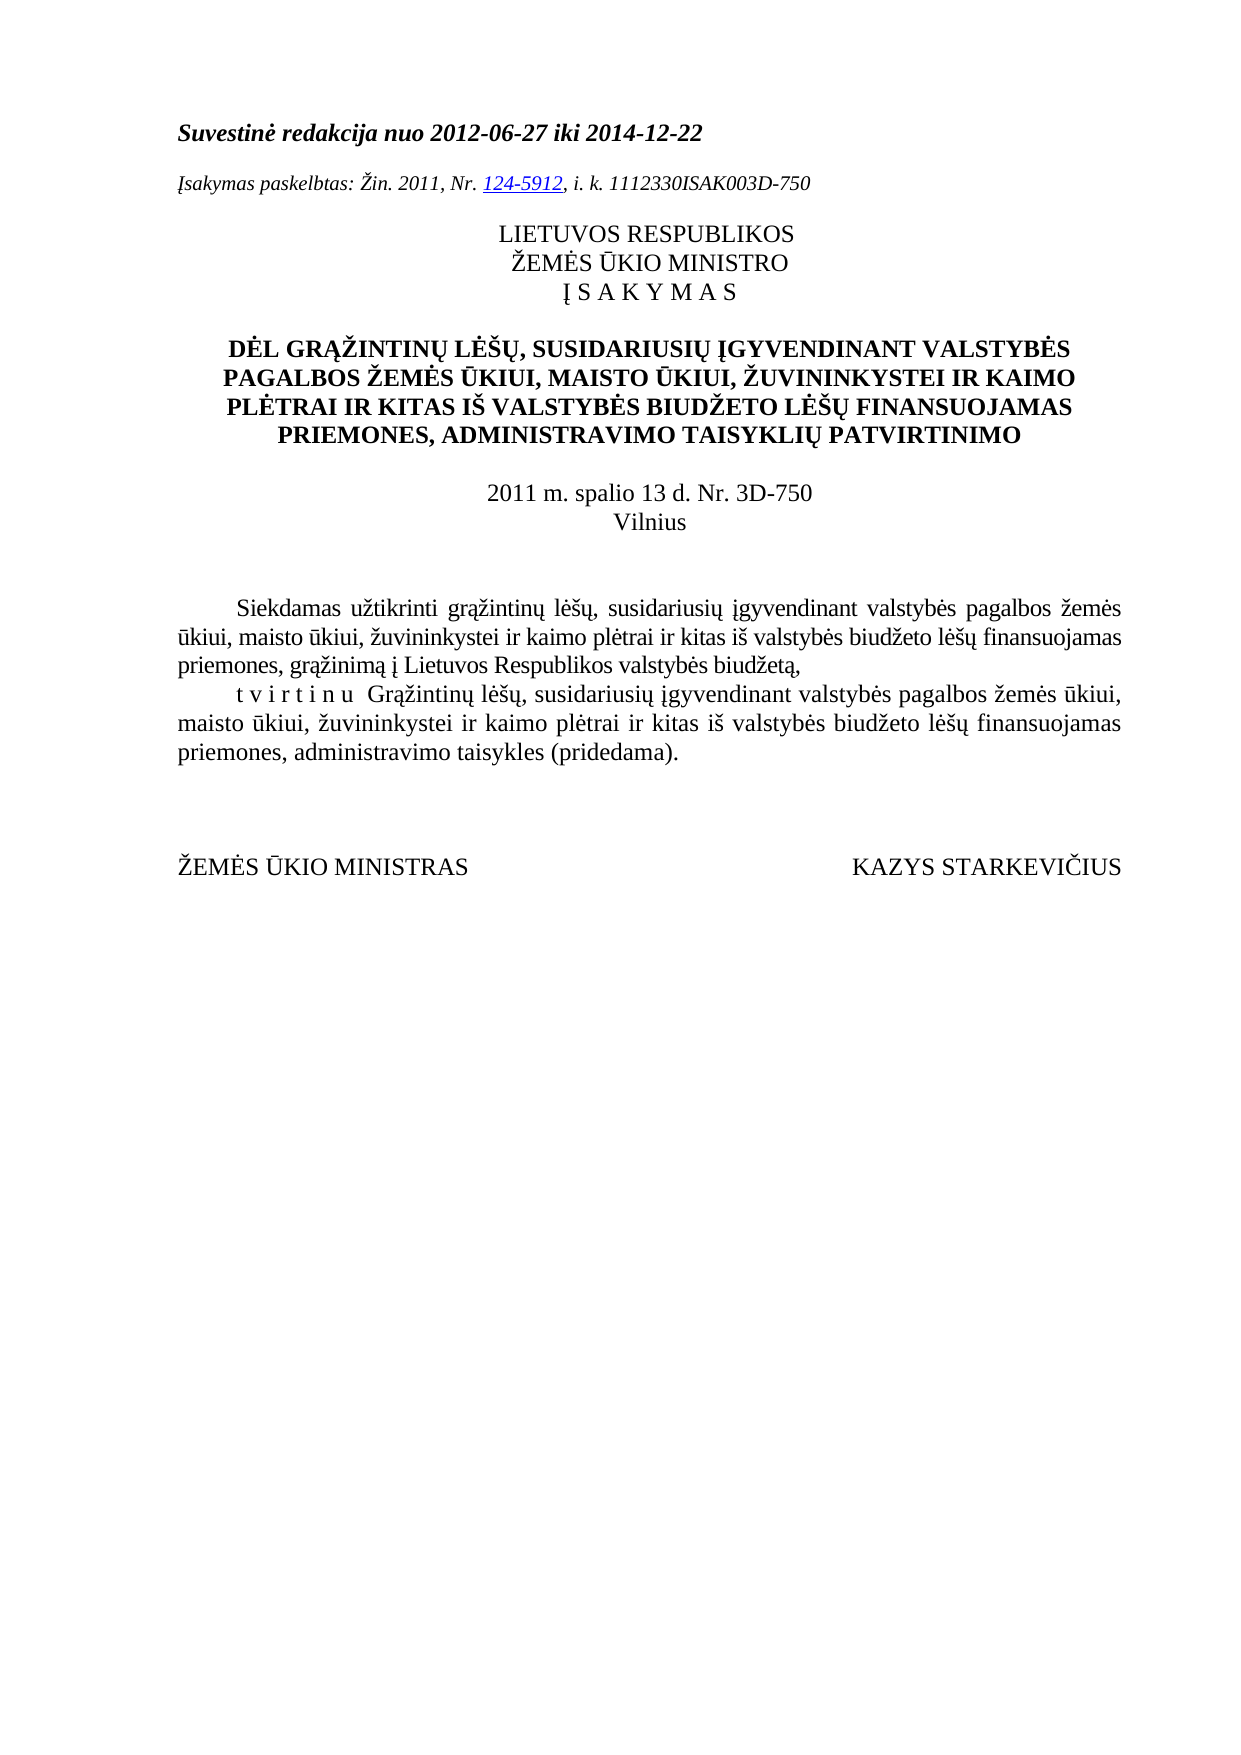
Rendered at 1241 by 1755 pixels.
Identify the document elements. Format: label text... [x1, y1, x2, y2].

text ŽEMĖS ŪKIO MINISTRO [177, 248, 1122, 277]
text Siekdamas užtikrinti grąžintinų lėšų, susidariusių įgyvendinant valstybės pagalbos žemės ūkiui, maisto ūkiui, žuvininkystei ir kaimo plėtrai ir kitas iš valstybės biudžeto lėšų finansuojamas priemones, grąžinimą į Lietuvos Respublikos valstybės biudžetą, [177, 593, 1122, 679]
text LIETUVOS RESPUBLIKOS [177, 219, 1122, 248]
text Žemės ūkio ministras Kazys Starkevičius [177, 852, 1122, 880]
text tvirtinu Grąžintinų lėšų, susidariusių įgyvendinant valstybės pagalbos žemės ūkiui, maisto ūkiui, žuvininkystei ir kaimo plėtrai ir kitas iš valstybės biudžeto lėšų finansuojamas priemones, administravimo taisykles (pridedama). [177, 679, 1122, 765]
text DĖL GRĄŽINTINŲ LĖŠŲ, SUSIDARIUSIŲ ĮGYVENDINANT VALSTYBĖS PAGALBOS ŽEMĖS ŪKIUI, MAISTO ŪKIUI, ŽUVININKYSTEI IR KAIMO PLĖTRAI IR KITAS IŠ VALSTYBĖS BIUDŽETO LĖŠŲ FINANSUOJAMAS PRIEMONES, ADMINISTRAVIMO TAISYKLIŲ PATVIRTINIMO [177, 334, 1122, 449]
text Įsakymas paskelbtas: Žin. 2011, Nr. 124-5912, i. k. 1112330ISAK003D-750 [177, 171, 1122, 195]
text Suvestinė redakcija nuo 2012-06-27 iki 2014-12-22 [177, 118, 1122, 147]
text ĮSAKYMAS [177, 277, 1122, 305]
text Vilnius [177, 507, 1122, 535]
text 2011 m. spalio 13 d. Nr. 3D-750 [177, 478, 1122, 507]
